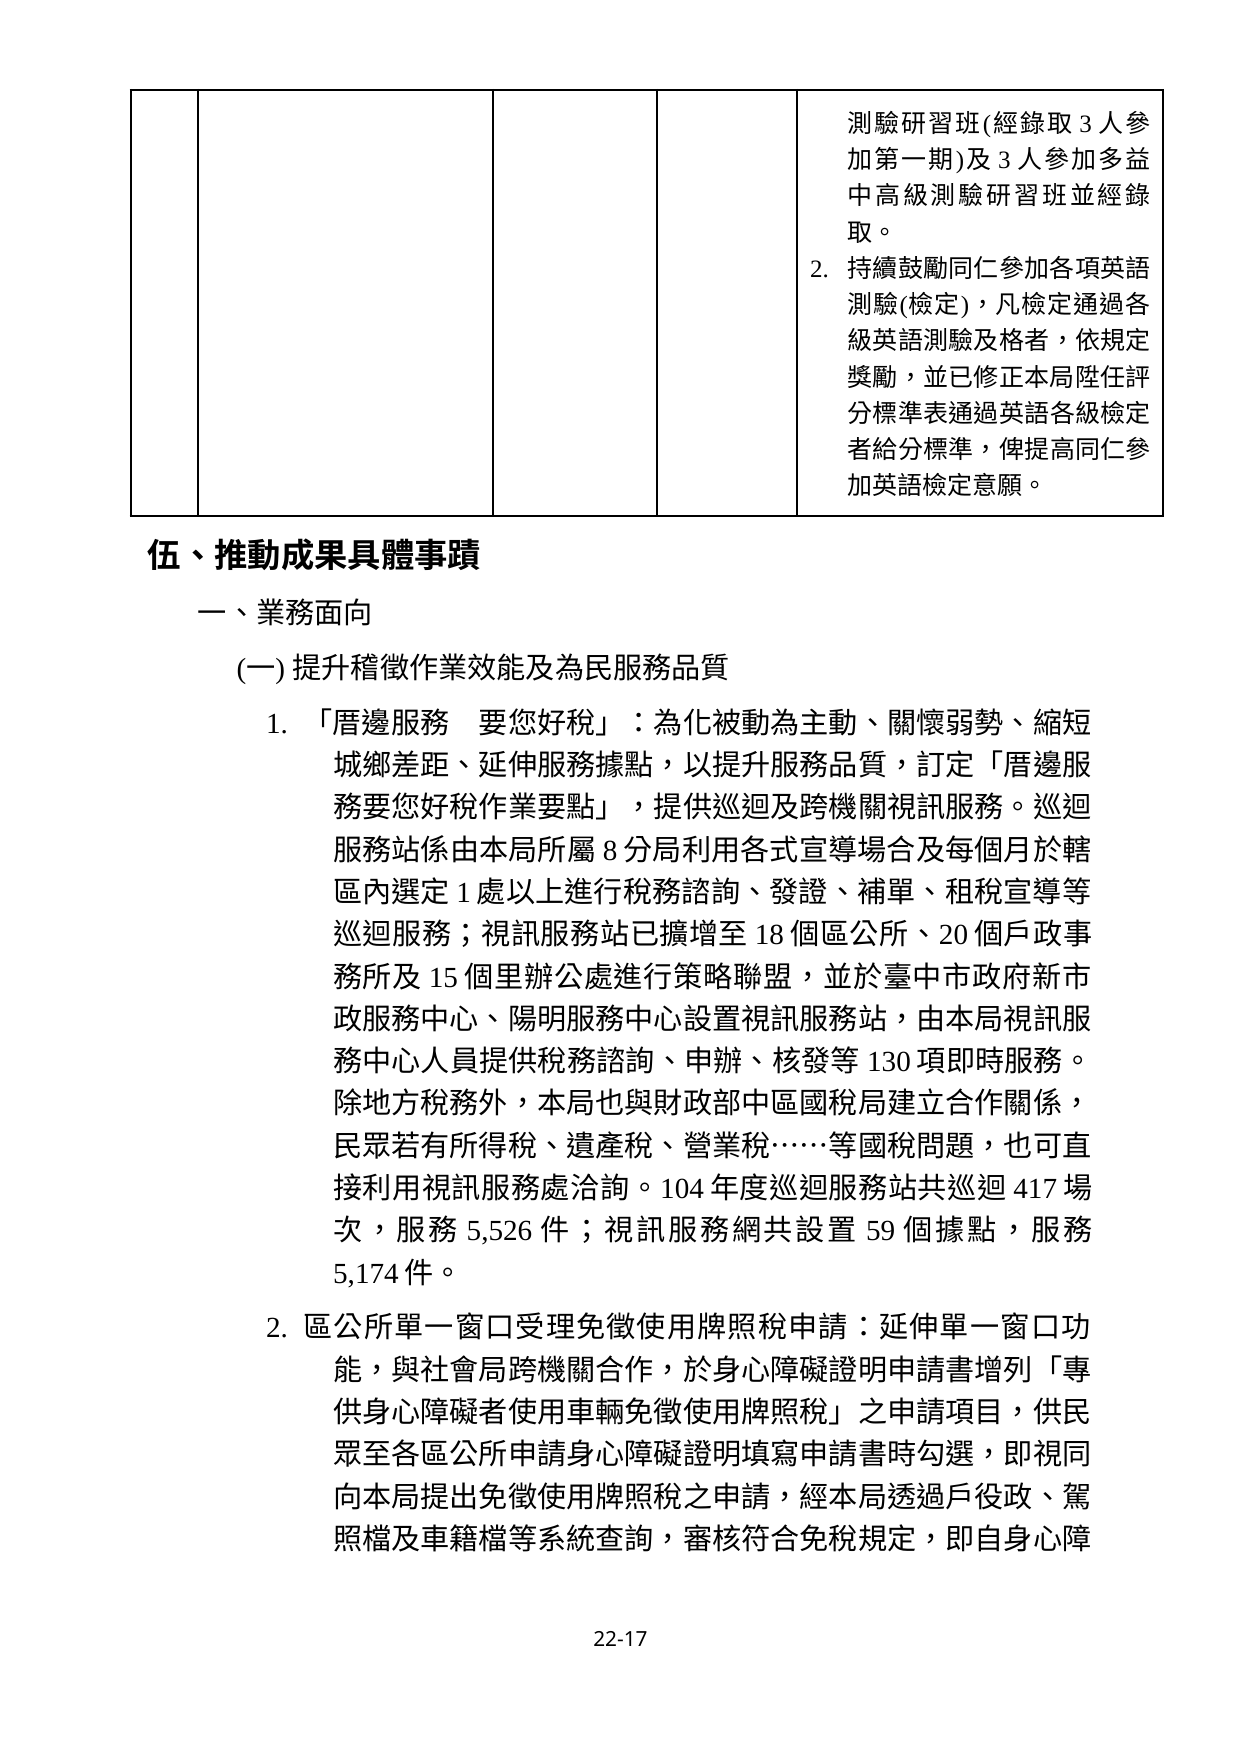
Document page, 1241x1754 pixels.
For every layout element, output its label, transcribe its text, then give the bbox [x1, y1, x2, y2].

list 「厝邊服務 要您好稅」：為化被動為主動、關懷弱勢、縮短城鄉差距、延伸服務據點，以提升服務品質，訂定「厝邊服務要您好稅作業要點」，提供巡迴及跨機關視訊服務。巡迴服務站係由本局所屬8分局利用各式宣導場合及每個月於轄區內選定1處以上進行稅務諮詢、發證、補單、租稅宣導等巡迴服務；視訊服務站已擴增至18個區公所、20個戶政事務所及15個里辦公處進行策略聯盟，並於臺中市政府新市政服務中心、陽明服務中心設置視訊服務站，由本局視訊服務中心人員提供稅務諮詢、申辦、核發等130項即時服務。除地方稅務外，本局也與財政部中區國稅局建立合作關係，民眾若有所得稅、遺產稅、營業稅……等國稅問題，也可直接利用視訊服務處洽詢。104年度巡迴服務站共巡迴417場次，服務5,526件；視訊服務網共設置59個據點，服務5,174件。 [266, 699, 1092, 1291]
table_cell [494, 91, 656, 514]
text (一) 提升稽徵作業效能及為民服務品質 [236, 644, 1092, 687]
table_cell [132, 91, 197, 514]
text 伍、推動成果具體事蹟 [148, 529, 1092, 577]
list 區公所單一窗口受理免徵使用牌照稅申請：延伸單一窗口功能，與社會局跨機關合作，於身心障礙證明申請書增列「專供身心障礙者使用車輛免徵使用牌照稅」之申請項目，供民眾至各區公所申請身心障礙證明填寫申請書時勾選，即視同向本局提出免徵使用牌照稅之申請，經本局透過戶役政、駕照檔及車籍檔等系統查詢，審核符合免稅規定，即自身心障 [266, 1304, 1092, 1558]
table_cell 測驗研習班(經錄取3人參加第一期)及3人參加多益中高級測驗研習班並經錄取。 持續鼓勵同仁參加各項英語測驗(檢定)，凡檢定通過各級英語測驗及格者，依規定獎勵，並已修正本局陞任評分標準表通過英語各級檢定者給分標準，俾提高同仁參加英語檢定意願。 [798, 91, 1162, 514]
table_cell [199, 91, 492, 514]
text 一、業務面向 [198, 590, 1092, 632]
table_cell [658, 91, 796, 514]
